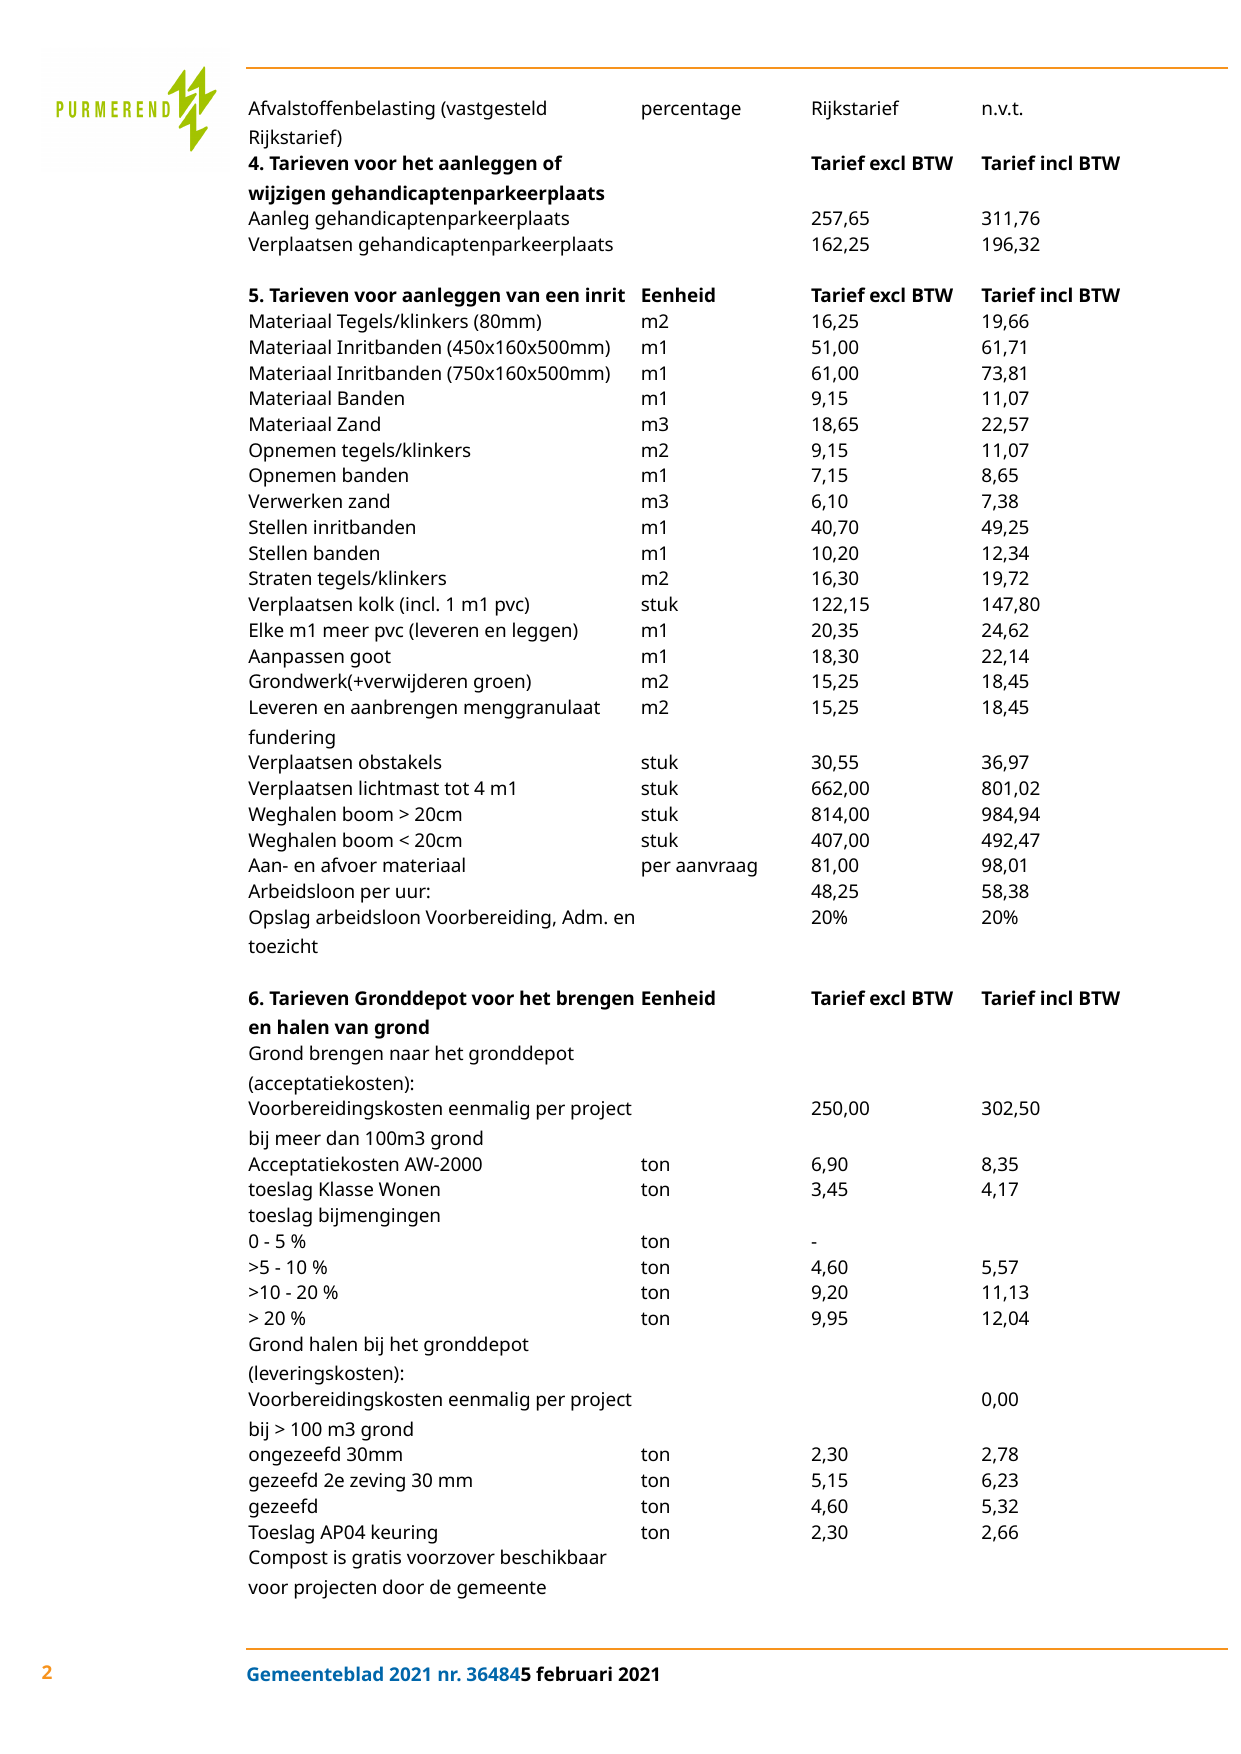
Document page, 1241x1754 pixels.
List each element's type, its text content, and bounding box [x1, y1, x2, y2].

table_cell [641, 205, 811, 231]
table_cell Materiaal Tegels/klinkers (80mm) [248, 308, 641, 334]
table_cell 9,15 [811, 437, 981, 463]
table_cell m1 [641, 334, 811, 360]
table_cell Rijkstarief [811, 95, 981, 150]
table_cell 18,30 [811, 643, 981, 668]
table_cell m1 [641, 360, 811, 386]
table_cell [641, 1040, 811, 1096]
table_cell 61,71 [981, 334, 1152, 360]
table_cell 250,00 [811, 1096, 981, 1151]
table_cell 257,65 [811, 205, 981, 231]
table_cell 147,80 [981, 591, 1152, 617]
table_cell 12,04 [981, 1305, 1152, 1331]
table_cell [811, 1331, 981, 1386]
table_cell 2,30 [811, 1442, 981, 1467]
table_cell [641, 1096, 811, 1151]
picture [41, 47, 231, 172]
table_cell 48,25 [811, 878, 981, 904]
table_cell m3 [641, 489, 811, 514]
table_cell [981, 1040, 1152, 1096]
table_cell 58,38 [981, 878, 1152, 904]
table_cell Aanleg gehandicaptenparkeerplaats [248, 205, 641, 231]
table_cell Elke m1 meer pvc (leveren en leggen) [248, 617, 641, 643]
table_cell 162,25 [811, 231, 981, 257]
table_cell Verplaatsen gehandicaptenparkeerplaats [248, 231, 641, 257]
table_cell 20% [811, 904, 981, 959]
table_cell 18,45 [981, 694, 1152, 749]
table_cell - [811, 1228, 981, 1254]
table_cell [641, 1203, 811, 1228]
table_cell 20,35 [811, 617, 981, 643]
table_cell m2 [641, 437, 811, 463]
table_cell ton [641, 1228, 811, 1254]
table_cell [641, 959, 811, 985]
table_cell 15,25 [811, 694, 981, 749]
table_cell Voorbereidingskosten eenmalig per project bij meer dan 100m3 grond [248, 1096, 641, 1151]
table_cell m2 [641, 308, 811, 334]
table_cell 3,45 [811, 1177, 981, 1202]
table_cell ton [641, 1280, 811, 1305]
table_cell Verplaatsen obstakels [248, 750, 641, 775]
table_cell 801,02 [981, 775, 1152, 801]
table_cell percentage [641, 95, 811, 150]
table_cell gezeefd 2e zeving 30 mm [248, 1468, 641, 1493]
table_cell 122,15 [811, 591, 981, 617]
table_cell per aanvraag [641, 853, 811, 878]
table_cell 6,90 [811, 1151, 981, 1177]
table_cell [981, 1203, 1152, 1228]
table_cell 19,72 [981, 566, 1152, 591]
table_cell Verplaatsen lichtmast tot 4 m1 [248, 775, 641, 801]
table_cell Arbeidsloon per uur: [248, 878, 641, 904]
table_cell 5. Tarieven voor aanleggen van een inrit [248, 283, 641, 308]
table_cell 302,50 [981, 1096, 1152, 1151]
table_cell Materiaal Banden [248, 386, 641, 411]
table_cell 12,34 [981, 540, 1152, 566]
table_cell stuk [641, 750, 811, 775]
table_cell Compost is gratis voorzover beschikbaar voor projecten door de gemeente [248, 1545, 641, 1600]
table_cell [641, 1331, 811, 1386]
table_cell m1 [641, 386, 811, 411]
table_cell m1 [641, 617, 811, 643]
table_cell 196,32 [981, 231, 1152, 257]
table_cell m1 [641, 643, 811, 668]
table_cell Opnemen banden [248, 463, 641, 488]
table_cell 4,60 [811, 1493, 981, 1519]
table_cell stuk [641, 827, 811, 852]
table_cell Straten tegels/klinkers [248, 566, 641, 591]
table_cell [811, 257, 981, 283]
table_cell 984,94 [981, 801, 1152, 827]
table_cell [641, 1545, 811, 1600]
table_cell [641, 231, 811, 257]
table_cell 30,55 [811, 750, 981, 775]
table_cell [641, 904, 811, 959]
table_cell [248, 959, 641, 985]
table_cell 15,25 [811, 669, 981, 694]
table_cell 407,00 [811, 827, 981, 852]
table_cell [811, 1203, 981, 1228]
table_cell ton [641, 1493, 811, 1519]
table_cell [811, 1386, 981, 1442]
table_cell Opslag arbeidsloon Voorbereiding, Adm. en toezicht [248, 904, 641, 959]
table_cell 4,17 [981, 1177, 1152, 1202]
table_cell [248, 257, 641, 283]
table_cell 19,66 [981, 308, 1152, 334]
table_cell 11,13 [981, 1280, 1152, 1305]
table_cell 4,60 [811, 1254, 981, 1279]
table_cell 81,00 [811, 853, 981, 878]
table_cell ton [641, 1177, 811, 1202]
table_cell ton [641, 1442, 811, 1467]
table_cell 7,38 [981, 489, 1152, 514]
table_cell 22,14 [981, 643, 1152, 668]
table_cell [811, 959, 981, 985]
table_cell Tarief excl BTW [811, 283, 981, 308]
table_cell Tarief excl BTW [811, 150, 981, 205]
table_cell Aan- en afvoer materiaal [248, 853, 641, 878]
table_cell Afvalstoffenbelasting (vastgesteld Rijkstarief) [248, 95, 641, 150]
table_cell ton [641, 1254, 811, 1279]
table_cell [811, 1040, 981, 1096]
table_cell 8,35 [981, 1151, 1152, 1177]
table_cell toeslag bijmengingen [248, 1203, 641, 1228]
table_cell 49,25 [981, 514, 1152, 540]
table_cell [641, 257, 811, 283]
table_cell m1 [641, 463, 811, 488]
table_cell 98,01 [981, 853, 1152, 878]
table_cell Acceptatiekosten AW-2000 [248, 1151, 641, 1177]
table_cell 18,65 [811, 411, 981, 437]
table_cell [641, 878, 811, 904]
table_cell Weghalen boom < 20cm [248, 827, 641, 852]
table_cell n.v.t. [981, 95, 1152, 150]
table_cell 0,00 [981, 1386, 1152, 1442]
table_cell 5,32 [981, 1493, 1152, 1519]
table_cell m3 [641, 411, 811, 437]
table_cell 0 - 5 % [248, 1228, 641, 1254]
table_cell 7,15 [811, 463, 981, 488]
table_cell 814,00 [811, 801, 981, 827]
table_cell 24,62 [981, 617, 1152, 643]
table_cell [981, 1545, 1152, 1600]
table_cell ton [641, 1151, 811, 1177]
table_cell 11,07 [981, 386, 1152, 411]
table_cell 2,30 [811, 1519, 981, 1544]
table_cell m1 [641, 540, 811, 566]
table_cell 8,65 [981, 463, 1152, 488]
table_cell 16,30 [811, 566, 981, 591]
table_cell Tarief incl BTW [981, 985, 1152, 1040]
table_cell Eenheid [641, 985, 811, 1040]
table_cell Tarief excl BTW [811, 985, 981, 1040]
table_cell Verwerken zand [248, 489, 641, 514]
table_cell Stellen banden [248, 540, 641, 566]
table_cell Voorbereidingskosten eenmalig per project bij > 100 m3 grond [248, 1386, 641, 1442]
table_cell >5 - 10 % [248, 1254, 641, 1279]
table_cell Materiaal Inritbanden (450x160x500mm) [248, 334, 641, 360]
table_cell 40,70 [811, 514, 981, 540]
table_cell >10 - 20 % [248, 1280, 641, 1305]
table_cell Eenheid [641, 283, 811, 308]
table_cell [641, 1386, 811, 1442]
table_cell m2 [641, 566, 811, 591]
table_cell 662,00 [811, 775, 981, 801]
table_cell ton [641, 1305, 811, 1331]
table_cell [641, 150, 811, 205]
table_cell stuk [641, 775, 811, 801]
table_cell m2 [641, 694, 811, 749]
table_cell 18,45 [981, 669, 1152, 694]
table_cell 22,57 [981, 411, 1152, 437]
table_cell Grond halen bij het gronddepot (leveringskosten): [248, 1331, 641, 1386]
table_cell Toeslag AP04 keuring [248, 1519, 641, 1544]
table_cell [981, 1331, 1152, 1386]
table_cell > 20 % [248, 1305, 641, 1331]
table_cell ton [641, 1519, 811, 1544]
table_cell 9,15 [811, 386, 981, 411]
table_cell 16,25 [811, 308, 981, 334]
table_cell ton [641, 1468, 811, 1493]
table_cell 6,23 [981, 1468, 1152, 1493]
table_cell Verplaatsen kolk (incl. 1 m1 pvc) [248, 591, 641, 617]
table_cell Weghalen boom > 20cm [248, 801, 641, 827]
table_cell m2 [641, 669, 811, 694]
table_cell Materiaal Zand [248, 411, 641, 437]
table_cell 51,00 [811, 334, 981, 360]
table_cell Materiaal Inritbanden (750x160x500mm) [248, 360, 641, 386]
table_cell [981, 257, 1152, 283]
table_cell toeslag Klasse Wonen [248, 1177, 641, 1202]
table_cell Tarief incl BTW [981, 283, 1152, 308]
table_cell m1 [641, 514, 811, 540]
table_cell gezeefd [248, 1493, 641, 1519]
table_cell 36,97 [981, 750, 1152, 775]
table_cell [811, 1545, 981, 1600]
table_cell 5,15 [811, 1468, 981, 1493]
table_cell stuk [641, 591, 811, 617]
table_cell 10,20 [811, 540, 981, 566]
table_cell Stellen inritbanden [248, 514, 641, 540]
table_cell Tarief incl BTW [981, 150, 1152, 205]
table_cell Leveren en aanbrengen menggranulaat fundering [248, 694, 641, 749]
table_cell 2,78 [981, 1442, 1152, 1467]
table_cell Aanpassen goot [248, 643, 641, 668]
table_cell 4. Tarieven voor het aanleggen of wijzigen gehandicaptenparkeerplaats [248, 150, 641, 205]
table_cell 492,47 [981, 827, 1152, 852]
table_cell Grondwerk(+verwijderen groen) [248, 669, 641, 694]
table_cell [981, 959, 1152, 985]
table_cell 73,81 [981, 360, 1152, 386]
table_cell Grond brengen naar het gronddepot (acceptatiekosten): [248, 1040, 641, 1096]
table_cell 11,07 [981, 437, 1152, 463]
table_cell 311,76 [981, 205, 1152, 231]
table_cell 5,57 [981, 1254, 1152, 1279]
table_cell stuk [641, 801, 811, 827]
table_cell 9,20 [811, 1280, 981, 1305]
table_cell [981, 1228, 1152, 1254]
table_cell 61,00 [811, 360, 981, 386]
table_cell 6,10 [811, 489, 981, 514]
table_cell 9,95 [811, 1305, 981, 1331]
table_cell 20% [981, 904, 1152, 959]
table_cell ongezeefd 30mm [248, 1442, 641, 1467]
table_cell 6. Tarieven Gronddepot voor het brengen en halen van grond [248, 985, 641, 1040]
table_cell 2,66 [981, 1519, 1152, 1544]
table_cell Opnemen tegels/klinkers [248, 437, 641, 463]
